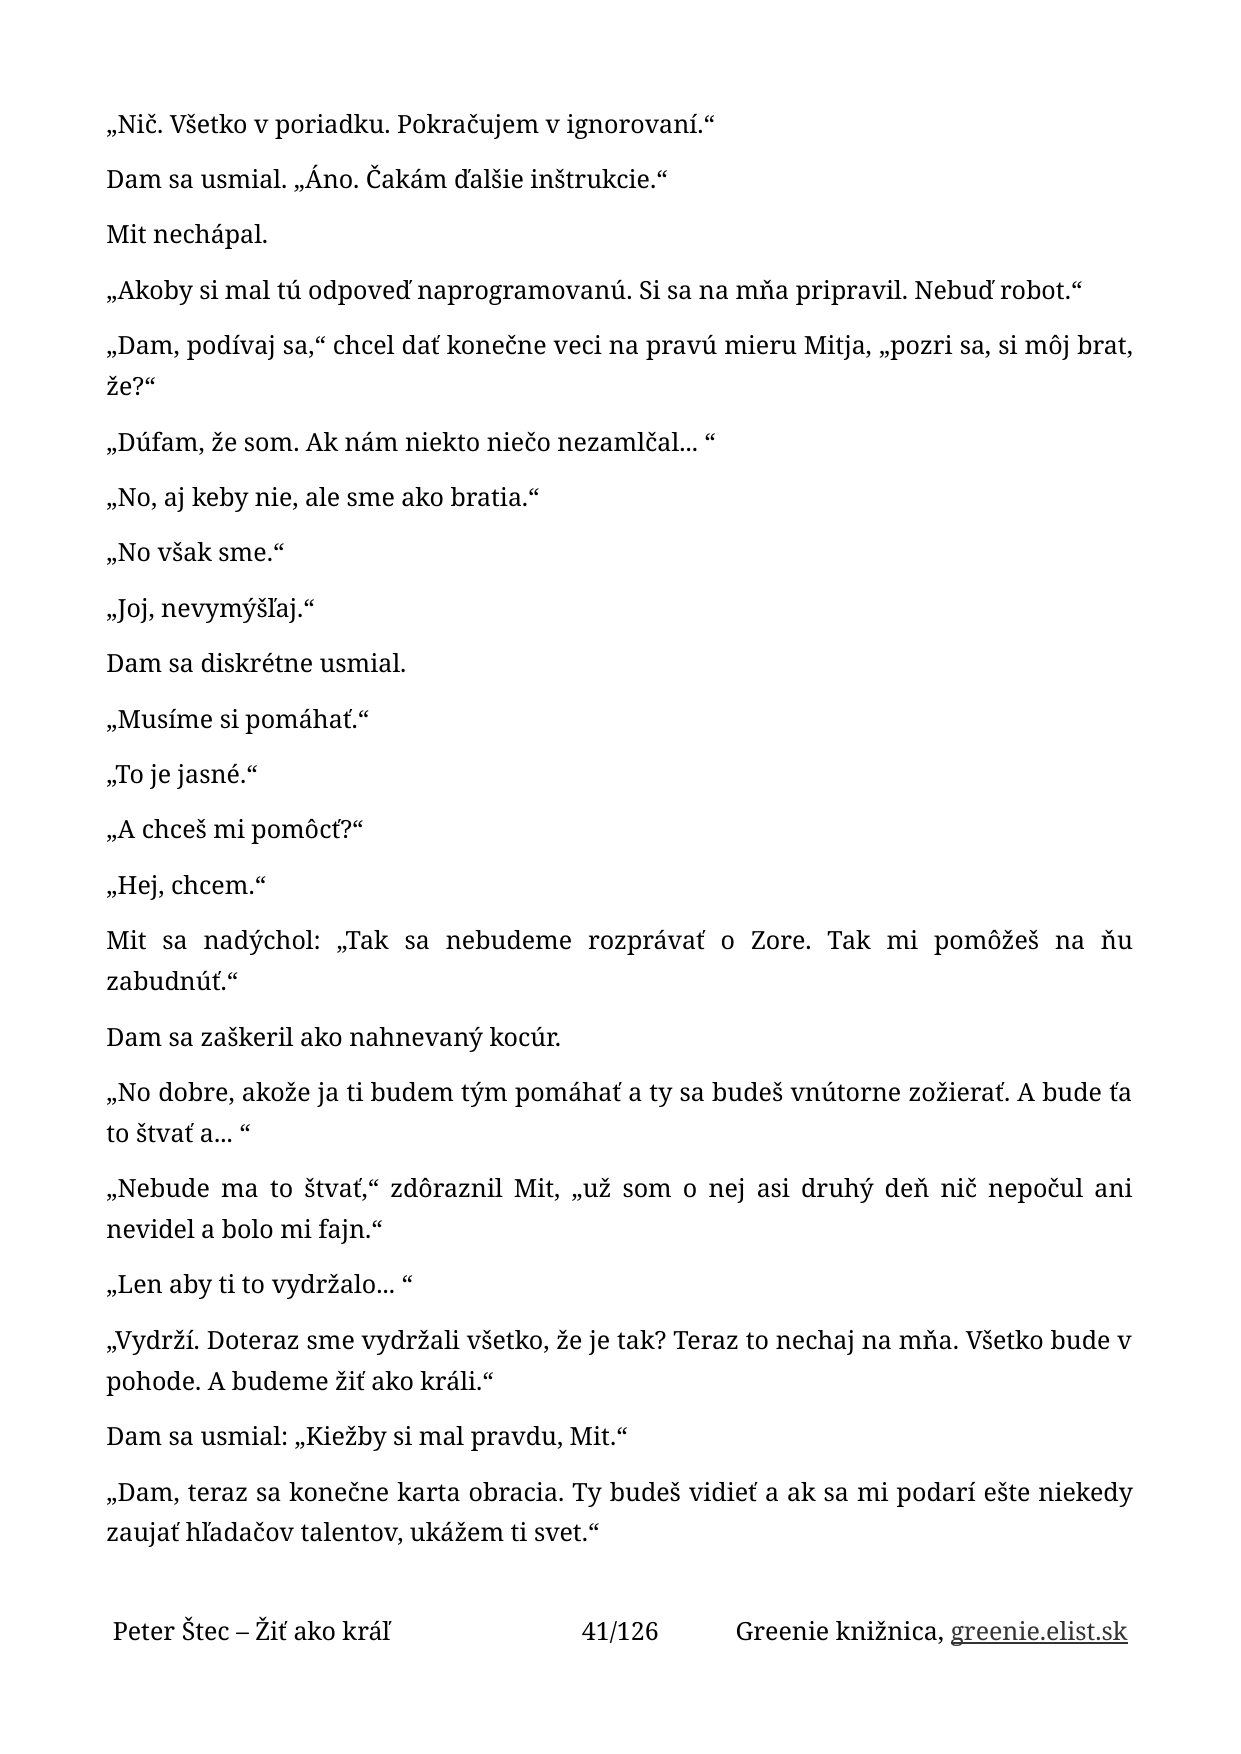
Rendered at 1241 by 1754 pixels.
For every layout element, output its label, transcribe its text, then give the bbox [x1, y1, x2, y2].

text „Dam, podívaj sa,“ chcel dať konečne veci na pravú mieru Mitja, „pozri sa, si môj brat, že?“ [106, 328, 1134, 403]
text Dam sa zaškeril ako nahnevaný kocúr. [106, 1019, 1134, 1053]
text „No však sme.“ [106, 535, 1134, 569]
text „Hej, chcem.“ [106, 867, 1134, 902]
text „Dam, teraz sa konečne karta obracia. Ty budeš vidieť a ak sa mi podarí ešte niekedy zaujať hľadačov talentov, ukážem ti svet.“ [106, 1474, 1134, 1549]
text Dam sa usmial: „Kiežby si mal pravdu, Mit.“ [106, 1419, 1134, 1453]
text „Nebude ma to štvať,“ zdôraznil Mit, „už som o nej asi druhý deň nič nepočul ani nevidel a bolo mi fajn.“ [106, 1171, 1134, 1246]
text „No, aj keby nie, ale sme ako bratia.“ [106, 479, 1134, 514]
text „Joj, nevymýšľaj.“ [106, 590, 1134, 624]
text „Musíme si pomáhať.“ [106, 701, 1134, 735]
text Mit nechápal. [106, 217, 1134, 251]
text Mit sa nadýchol: „Tak sa nebudeme rozprávať o Zore. Tak mi pomôžeš na ňu zabudnúť.“ [106, 923, 1134, 998]
text „No dobre, akože ja ti budem tým pomáhať a ty sa budeš vnútorne zožierať. A bude ťa to štvať a... “ [106, 1074, 1134, 1149]
text Dam sa usmial. „Áno. Čakám ďalšie inštrukcie.“ [106, 162, 1134, 196]
text „A chceš mi pomôcť?“ [106, 812, 1134, 846]
text Dam sa diskrétne usmial. [106, 646, 1134, 680]
text „Akoby si mal tú odpoveď naprogramovanú. Si sa na mňa pripravil. Nebuď robot.“ [106, 272, 1134, 307]
text „Dúfam, že som. Ak nám niekto niečo nezamlčal... “ [106, 424, 1134, 458]
text „Nič. Všetko v poriadku. Pokračujem v ignorovaní.“ [106, 106, 1134, 140]
text „Vydrží. Doteraz sme vydržali všetko, že je tak? Teraz to nechaj na mňa. Všetko bude v pohode. A budeme žiť ako králi.“ [106, 1322, 1134, 1397]
text „To je jasné.“ [106, 757, 1134, 791]
text „Len aby ti to vydržalo... “ [106, 1267, 1134, 1301]
